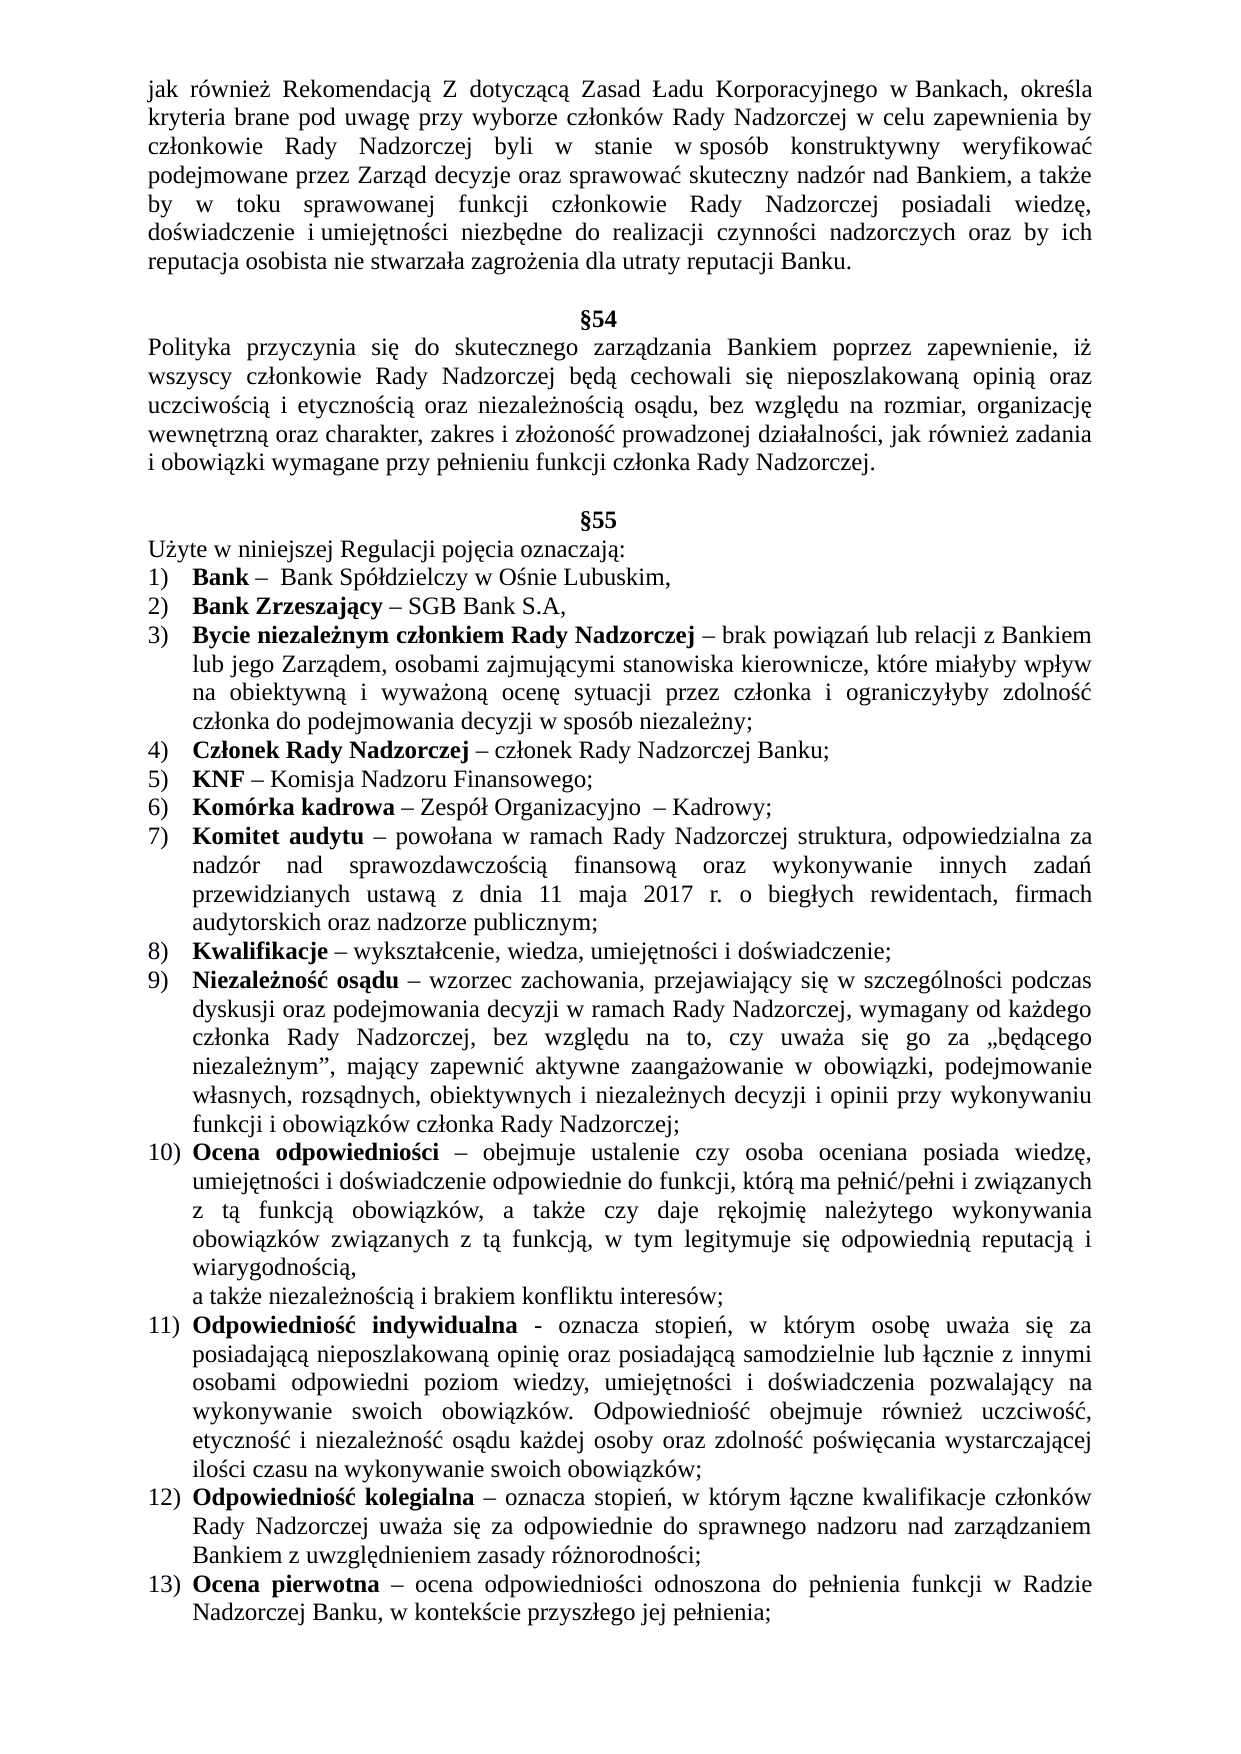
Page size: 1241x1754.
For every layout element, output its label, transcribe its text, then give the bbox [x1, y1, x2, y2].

list Ocena odpowiedniości – obejmuje ustalenie czy osoba oceniana posiada wiedzę, umiejętności i doświadczenie odpowiednie do funkcji, którą ma pełnić/pełni i związanych z tą funkcją obowiązków, a także czy daje rękojmię należytego wykonywania obowiązków związanych z tą funkcją, w tym legitymuje się odpowiednią reputacją i wiarygodnością, a także niezależnością i brakiem konfliktu interesów; [148, 1137, 1093, 1310]
list Bank Zrzeszający – SGB Bank S.A, [148, 591, 1093, 620]
list Ocena pierwotna – ocena odpowiedniości odnoszona do pełnienia funkcji w Radzie Nadzorczej Banku, w kontekście przyszłego jej pełnienia; [148, 1569, 1093, 1626]
list Komórka kadrowa – Zespół Organizacyjno – Kadrowy; [148, 792, 1093, 821]
text Użyte w niniejszej Regulacji pojęcia oznaczają: [148, 534, 1093, 562]
list Odpowiedniość kolegialna – oznacza stopień, w którym łączne kwalifikacje członków Rady Nadzorczej uważa się za odpowiednie do sprawnego nadzoru nad zarządzaniem Bankiem z uwzględnieniem zasady różnorodności; [148, 1482, 1093, 1569]
text jak również Rekomendacją Z dotyczącą Zasad Ładu Korporacyjnego w Bankach, określa kryteria brane pod uwagę przy wyborze członków Rady Nadzorczej w celu zapewnienia by członkowie Rady Nadzorczej byli w stanie w sposób konstruktywny weryfikować podejmowane przez Zarząd decyzje oraz sprawować skuteczny nadzór nad Bankiem, a także by w toku sprawowanej funkcji członkowie Rady Nadzorczej posiadali wiedzę, doświadczenie i umiejętności niezbędne do realizacji czynności nadzorczych oraz by ich reputacja osobista nie stwarzała zagrożenia dla utraty reputacji Banku. [148, 74, 1093, 275]
list Odpowiedniość indywidualna - oznacza stopień, w którym osobę uważa się za posiadającą nieposzlakowaną opinię oraz posiadającą samodzielnie lub łącznie z innymi osobami odpowiedni poziom wiedzy, umiejętności i doświadczenia pozwalający na wykonywanie swoich obowiązków. Odpowiedniość obejmuje również uczciwość, etyczność i niezależność osądu każdej osoby oraz zdolność poświęcania wystarczającej ilości czasu na wykonywanie swoich obowiązków; [148, 1310, 1093, 1482]
list Komitet audytu – powołana w ramach Rady Nadzorczej struktura, odpowiedzialna za nadzór nad sprawozdawczością finansową oraz wykonywanie innych zadań przewidzianych ustawą z dnia 11 maja 2017 r. o biegłych rewidentach, firmach audytorskich oraz nadzorze publicznym; [148, 821, 1093, 936]
text Polityka przyczynia się do skutecznego zarządzania Bankiem poprzez zapewnienie, iż wszyscy członkowie Rady Nadzorczej będą cechowali się nieposzlakowaną opinią oraz uczciwością i etycznością oraz niezależnością osądu, bez względu na rozmiar, organizację wewnętrzną oraz charakter, zakres i złożoność prowadzonej działalności, jak również zadania i obowiązki wymagane przy pełnieniu funkcji członka Rady Nadzorczej. [148, 332, 1093, 476]
list Niezależność osądu – wzorzec zachowania, przejawiający się w szczególności podczas dyskusji oraz podejmowania decyzji w ramach Rady Nadzorczej, wymagany od każdego członka Rady Nadzorczej, bez względu na to, czy uważa się go za „będącego niezależnym”, mający zapewnić aktywne zaangażowanie w obowiązki, podejmowanie własnych, rozsądnych, obiektywnych i niezależnych decyzji i opinii przy wykonywaniu funkcji i obowiązków członka Rady Nadzorczej; [148, 965, 1093, 1137]
list Bycie niezależnym członkiem Rady Nadzorczej – brak powiązań lub relacji z Bankiem lub jego Zarządem, osobami zajmującymi stanowiska kierownicze, które miałyby wpływ na obiektywną i wyważoną ocenę sytuacji przez członka i ograniczyłyby zdolność członka do podejmowania decyzji w sposób niezależny; [148, 620, 1093, 735]
list Członek Rady Nadzorczej – członek Rady Nadzorczej Banku; [148, 735, 1093, 764]
list Bank – Bank Spółdzielczy w Ośnie Lubuskim, [148, 562, 1093, 591]
list Kwalifikacje – wykształcenie, wiedza, umiejętności i doświadczenie; [148, 936, 1093, 965]
list KNF – Komisja Nadzoru Finansowego; [148, 764, 1093, 792]
